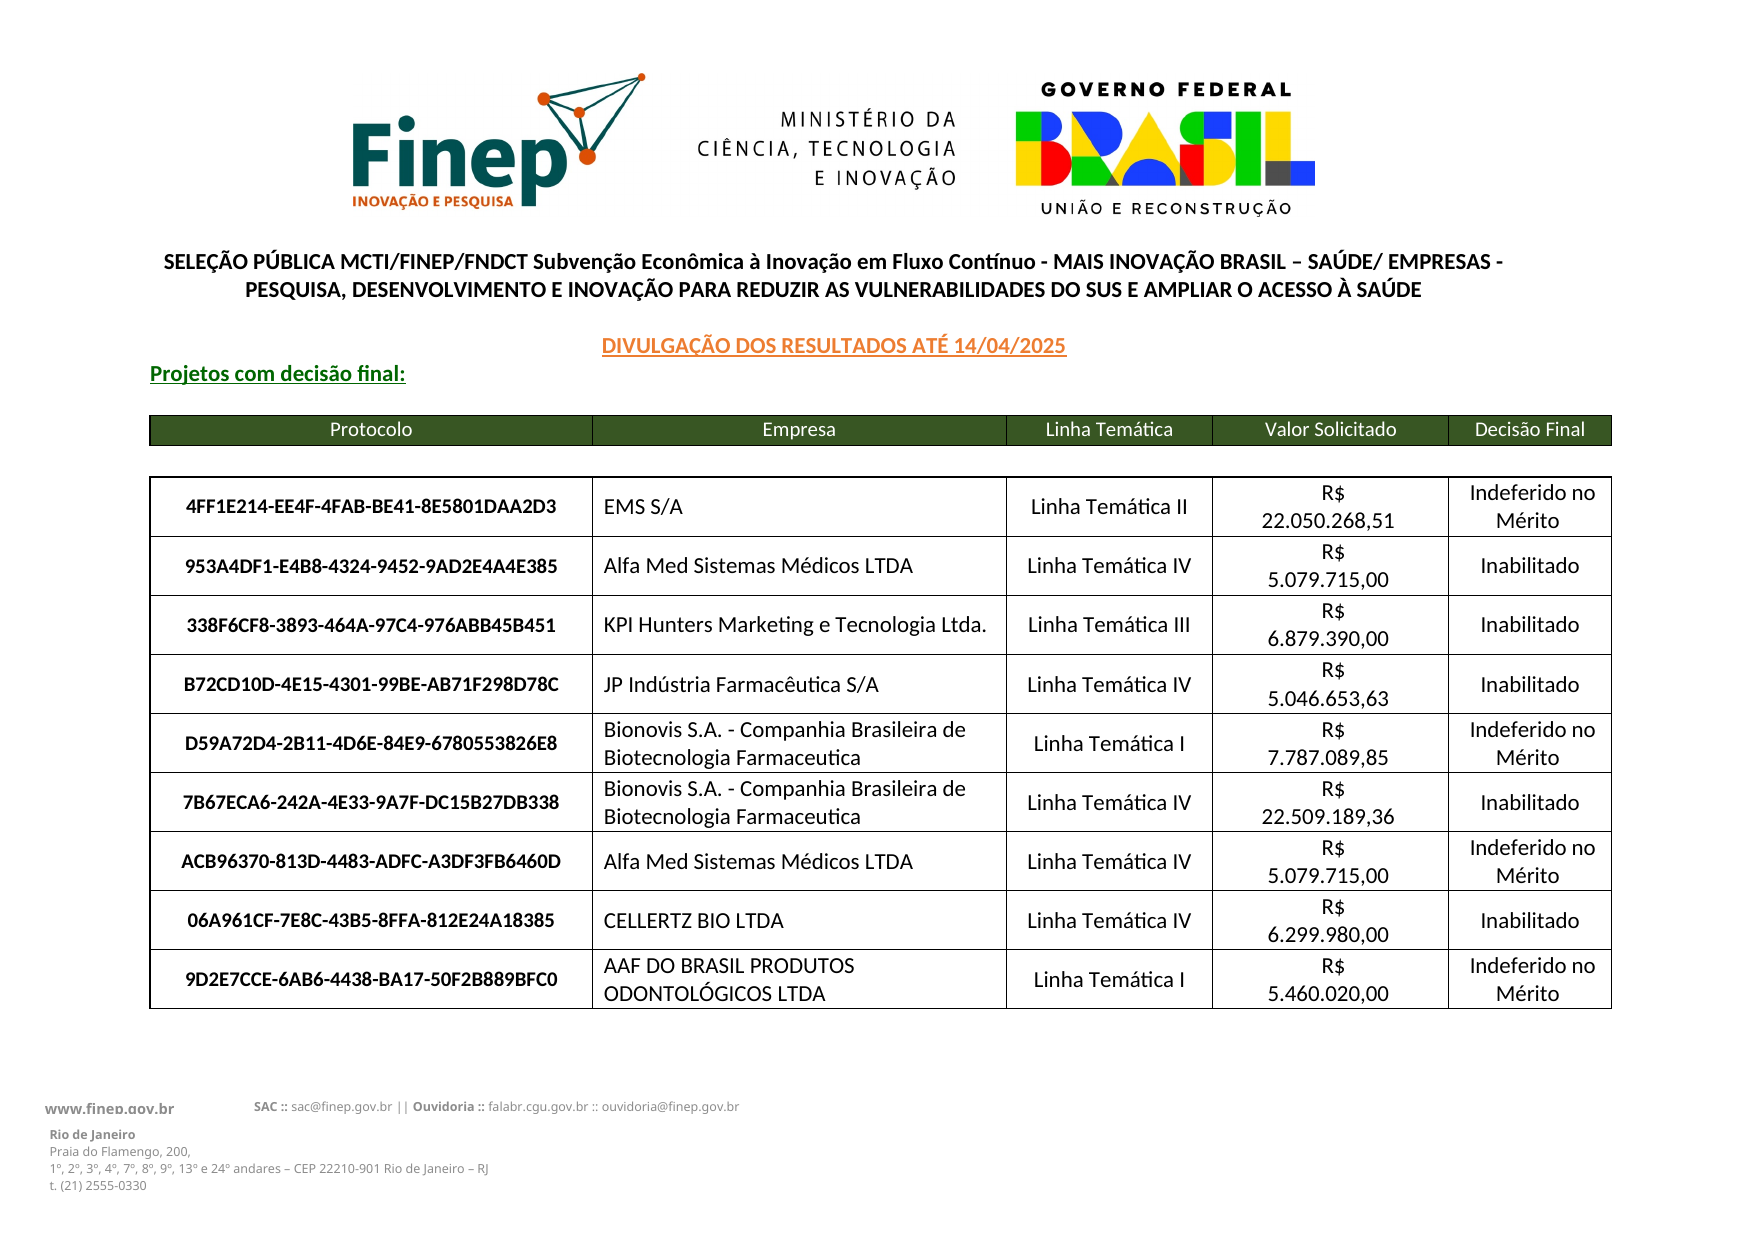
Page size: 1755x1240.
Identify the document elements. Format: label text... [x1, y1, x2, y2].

table_cell ACB96370-813D-4483-ADFC-A3DF3FB6460D [151, 832, 592, 890]
table_cell 7B67ECA6-242A-4E33-9A7F-DC15B27DB338 [151, 773, 592, 831]
table_cell R$ 5.046.653,63 [1213, 655, 1448, 713]
table_cell Linha Temática I [1007, 950, 1212, 1008]
table_cell 4FF1E214-EE4F-4FAB-BE41-8E5801DAA2D3 [151, 478, 592, 536]
table_cell Indeferido no Mérito [1449, 714, 1611, 772]
table_cell Linha Temática IV [1007, 773, 1212, 831]
table_cell Bionovis S.A. - Companhia Brasileira de Biotecnologia Farmaceutica [593, 714, 1006, 772]
table_cell KPI Hunters Marketing e Tecnologia Ltda. [593, 596, 1006, 654]
table_cell AAF DO BRASIL PRODUTOS ODONTOLÓGICOS LTDA [593, 950, 1006, 1008]
table_cell Inabilitado [1449, 537, 1611, 594]
table_cell 9D2E7CCE-6AB6-4438-BA17-50F2B889BFC0 [151, 950, 592, 1008]
table_cell Inabilitado [1449, 596, 1611, 654]
table_cell Linha Temática IV [1007, 832, 1212, 890]
table_cell CELLERTZ BIO LTDA [593, 891, 1006, 949]
table_cell Linha Temática III [1007, 596, 1212, 654]
table_cell 338F6CF8-3893-464A-97C4-976ABB45B451 [151, 596, 592, 654]
table_cell D59A72D4-2B11-4D6E-84E9-6780553826E8 [151, 714, 592, 772]
table_cell EMS S/A [593, 478, 1006, 536]
table_cell Inabilitado [1449, 655, 1611, 713]
table_cell 06A961CF-7E8C-43B5-8FFA-812E24A18385 [151, 891, 592, 949]
table_cell R$ 6.299.980,00 [1213, 891, 1448, 949]
table_cell R$ 7.787.089,85 [1213, 714, 1448, 772]
table_cell Linha Temática IV [1007, 891, 1212, 949]
table_cell Bionovis S.A. - Companhia Brasileira de Biotecnologia Farmaceutica [593, 773, 1006, 831]
table_cell Linha Temática II [1007, 478, 1212, 536]
table_cell Indeferido no Mérito [1449, 478, 1611, 536]
table_cell 953A4DF1-E4B8-4324-9452-9AD2E4A4E385 [151, 537, 592, 594]
table_cell Linha Temática IV [1007, 537, 1212, 594]
table_cell Indeferido no Mérito [1449, 832, 1611, 890]
table_cell R$ 5.079.715,00 [1213, 537, 1448, 594]
table_cell R$ 22.050.268,51 [1213, 478, 1448, 536]
table_cell Inabilitado [1449, 891, 1611, 949]
table_cell R$ 5.079.715,00 [1213, 832, 1448, 890]
table_cell Linha Temática IV [1007, 655, 1212, 713]
table_cell Linha Temática I [1007, 714, 1212, 772]
table_cell Alfa Med Sistemas Médicos LTDA [593, 832, 1006, 890]
table_cell R$ 5.460.020,00 [1213, 950, 1448, 1008]
table_cell B72CD10D-4E15-4301-99BE-AB71F298D78C [151, 655, 592, 713]
table_cell R$ 22.509.189,36 [1213, 773, 1448, 831]
table_cell Alfa Med Sistemas Médicos LTDA [593, 537, 1006, 594]
table_cell JP Indústria Farmacêutica S/A [593, 655, 1006, 713]
table_cell Indeferido no Mérito [1449, 950, 1611, 1008]
table_cell Inabilitado [1449, 773, 1611, 831]
table_cell R$ 6.879.390,00 [1213, 596, 1448, 654]
